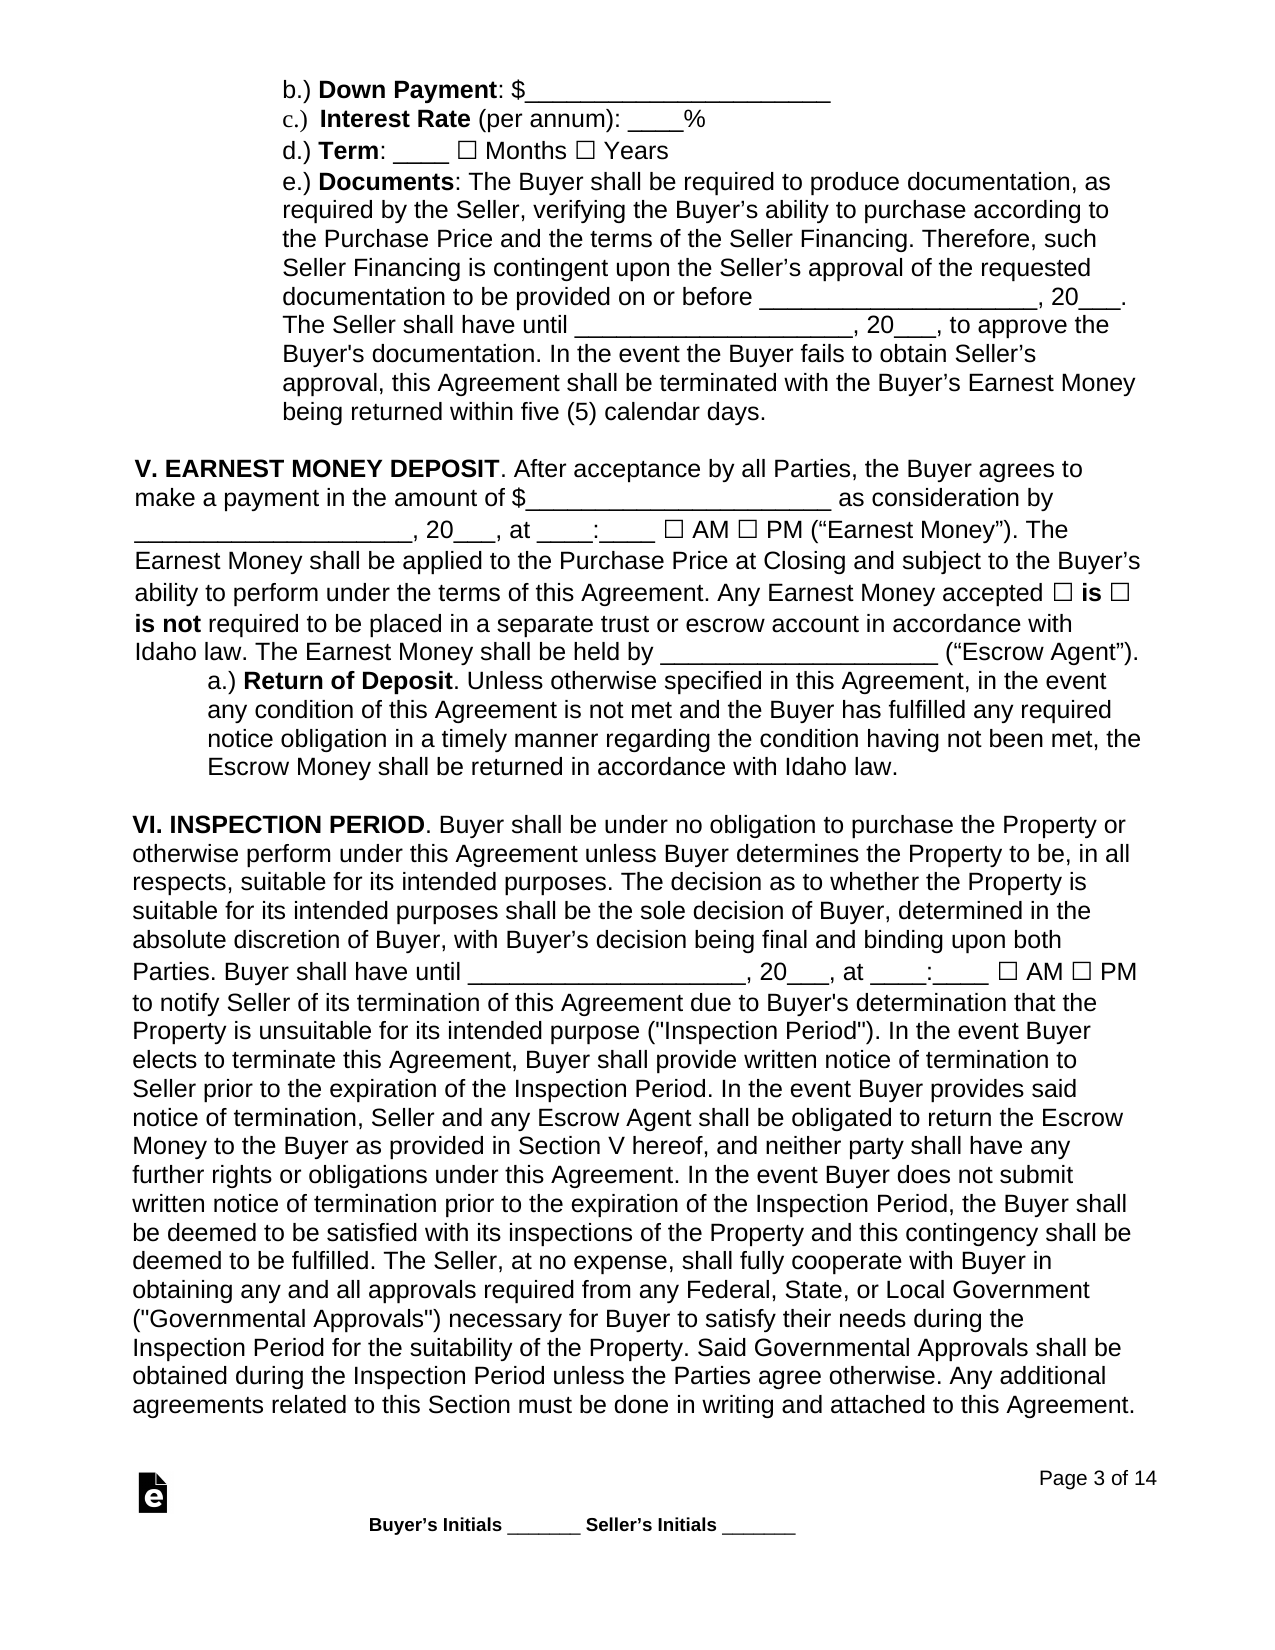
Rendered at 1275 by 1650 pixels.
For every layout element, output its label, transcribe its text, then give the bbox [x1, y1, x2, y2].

text d.) Term: ____ ☐ Months ☐ Years [207, 133, 1143, 167]
text e.) Documents: The Buyer shall be required to produce documentation, as required by the Seller, verifying the Buyer’s ability to purchase according to the Purchase Price and the terms of the Seller Financing. Therefore, such Seller Financing is contingent upon the Seller’s approval of the requested documentation to be provided on or before ____________________, 20___. The Seller shall have until ____________________, 20___, to approve the Buyer's documentation. In the event the Buyer fails to obtain Seller’s approval, this Agreement shall be terminated with the Buyer’s Earnest Money being returned within five (5) calendar days. [282, 167, 1143, 425]
list V. EARNEST MONEY DEPOSIT. After acceptance by all Parties, the Buyer agrees to make a payment in the amount of $______________________ as consideration by ____________________, 20___, at ____:____ ☐ AM ☐ PM (“Earnest Money”). The Earnest Money shall be applied to the Purchase Price at Closing and subject to the Buyer’s ability to perform under the terms of this Agreement. Any Earnest Money accepted ☐ is ☐ is not required to be placed in a separate trust or escrow account in accordance with Idaho law. The Earnest Money shall be held by ____________________ (“Escrow Agent”). [134, 454, 1143, 666]
text b.) Down Payment: $______________________ [207, 75, 1143, 104]
text VI. INSPECTION PERIOD. Buyer shall be under no obligation to purchase the Property or otherwise perform under this Agreement unless Buyer determines the Property to be, in all respects, suitable for its intended purposes. The decision as to whether the Property is suitable for its intended purposes shall be the sole decision of Buyer, determined in the absolute discretion of Buyer, with Buyer’s decision being final and binding upon both Parties. Buyer shall have until ____________________, 20___, at ____:____ ☐ AM ☐ PM to notify Seller of its termination of this Agreement due to Buyer's determination that the Property is unsuitable for its intended purpose ("Inspection Period"). In the event Buyer elects to terminate this Agreement, Buyer shall provide written notice of termination to Seller prior to the expiration of the Inspection Period. In the event Buyer provides said notice of termination, Seller and any Escrow Agent shall be obligated to return the Escrow Money to the Buyer as provided in Section V hereof, and neither party shall have any further rights or obligations under this Agreement. In the event Buyer does not submit written notice of termination prior to the expiration of the Inspection Period, the Buyer shall be deemed to be satisfied with its inspections of the Property and this contingency shall be deemed to be fulfilled. The Seller, at no expense, shall fully cooperate with Buyer in obtaining any and all approvals required from any Federal, State, or Local Government ("Governmental Approvals") necessary for Buyer to satisfy their needs during the Inspection Period for the suitability of the Property. Said Governmental Approvals shall be obtained during the Inspection Period unless the Parties agree otherwise. Any additional agreements related to this Section must be done in writing and attached to this Agreement. [132, 810, 1143, 1419]
text a.) Return of Deposit. Unless otherwise specified in this Agreement, in the event any condition of this Agreement is not met and the Buyer has fulfilled any required notice obligation in a timely manner regarding the condition having not been met, the Escrow Money shall be returned in accordance with Idaho law. [207, 666, 1143, 781]
list Interest Rate (per annum): ____% [282, 104, 1143, 133]
